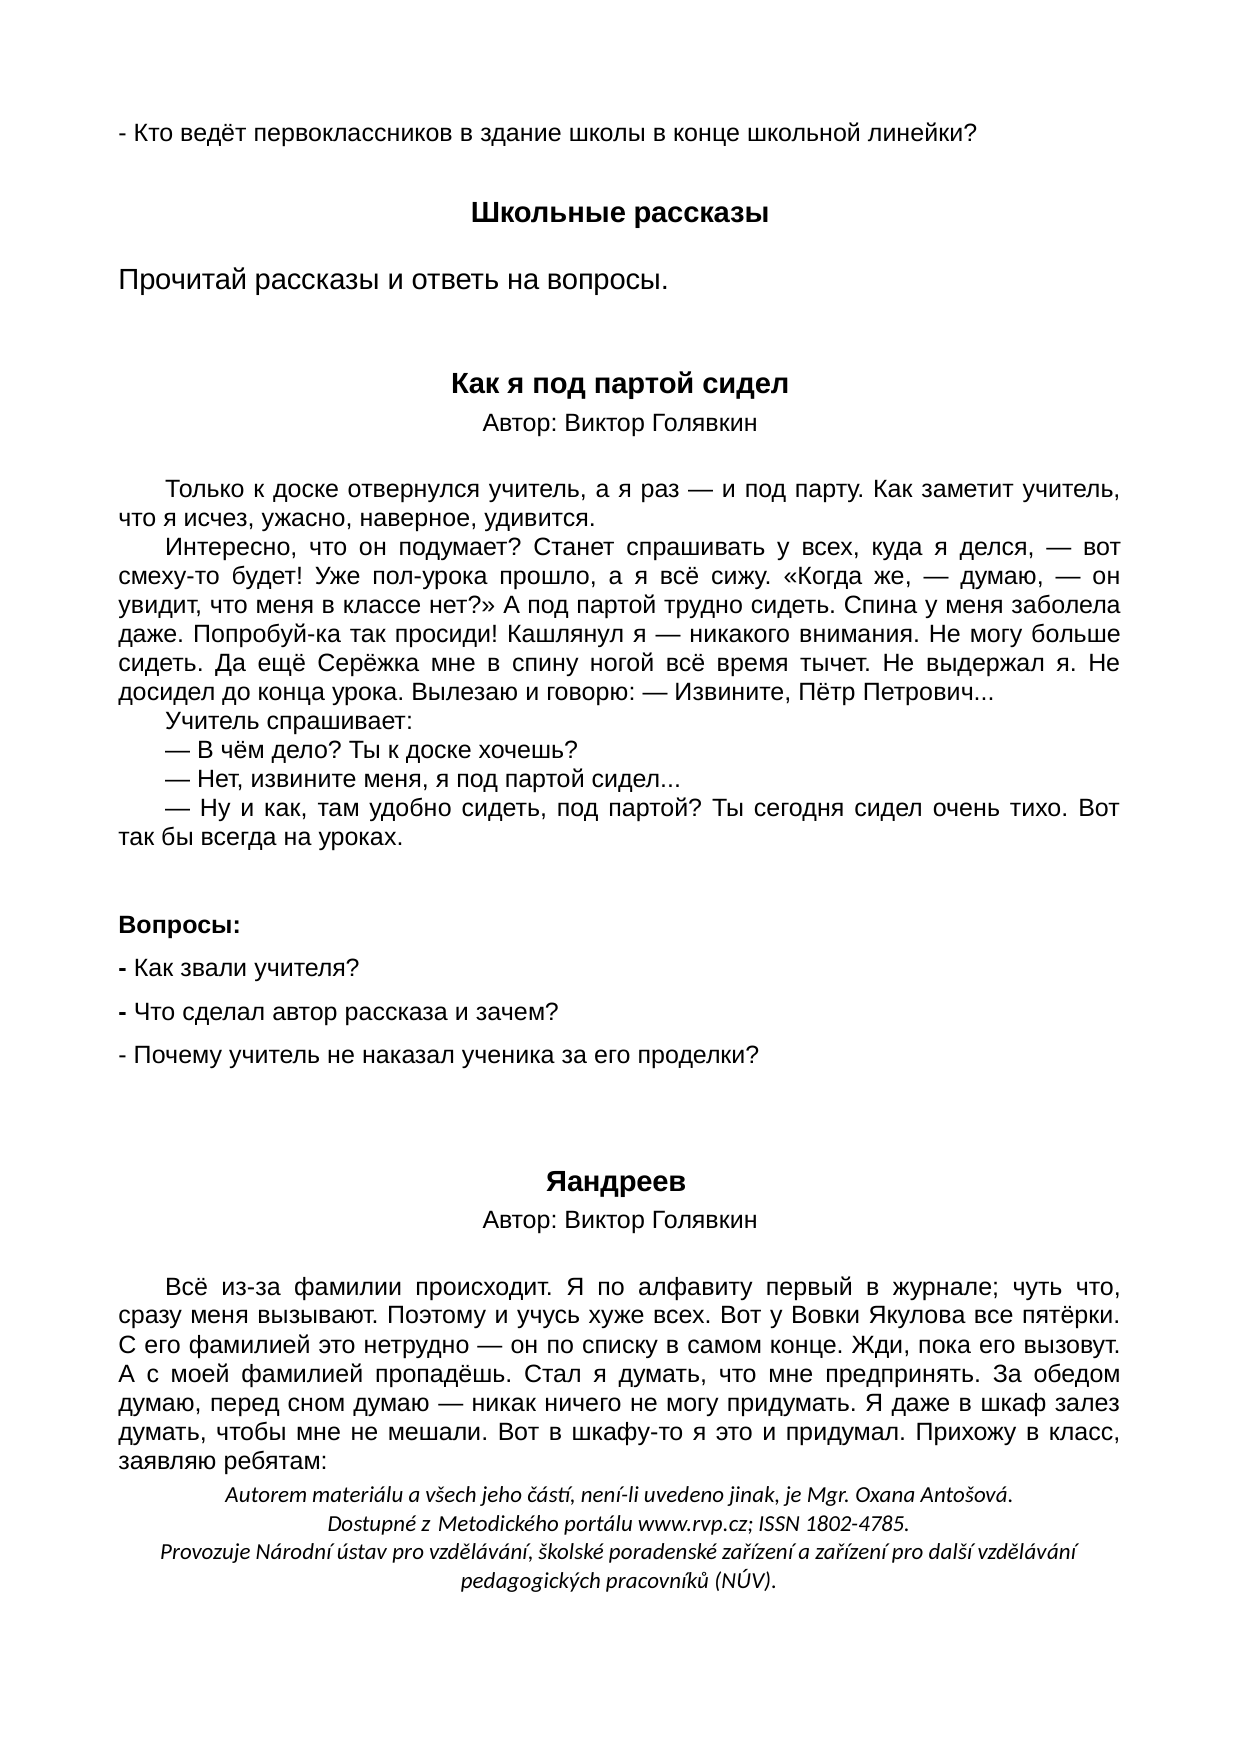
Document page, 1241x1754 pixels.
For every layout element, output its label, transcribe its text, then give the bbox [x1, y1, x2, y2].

text Автор: Виктор Голявкин [118, 408, 1122, 437]
text - Кто ведёт первоклассников в здание школы в конце школьной линейки? [118, 118, 1122, 147]
text — Ну и как, там удобно сидеть, под партой? Ты сегодня сидел очень тихо. Вот так бы всегда на уроках. [118, 793, 1122, 851]
text Как я под партой сидел [118, 366, 1122, 400]
text — В чём дело? Ты к доске хочешь? [118, 735, 1122, 764]
text Учитель спрашивает: [118, 706, 1122, 735]
text Только к доске отвернулся учитель, а я раз — и под парту. Как заметит учитель, что я исчез, ужасно, наверное, удивится. [118, 473, 1122, 532]
text - Почему учитель не наказал ученика за его проделки? [118, 1040, 1122, 1069]
text Вопросы: [118, 909, 1122, 938]
text Прочитай рассказы и ответь на вопросы. [118, 262, 1122, 296]
text - Что сделал автор рассказа и зачем? [118, 997, 1122, 1026]
text — Нет, извините меня, я под партой сидел... [118, 764, 1122, 793]
text Интересно, что он подумает? Станет спрашивать у всех, куда я делся, — вот смеху-то будет! Уже пол-урока прошло, а я всё сижу. «Когда же, — думаю, — он увидит, что меня в классе нет?» А под партой трудно сидеть. Спина у меня заболела даже. Попробуй-ка так просиди! Кашлянул я — никакого внимания. Не могу больше сидеть. Да ещё Серёжка мне в спину ногой всё время тычет. Не выдержал я. Не досидел до конца урока. Вылезаю и говорю: — Извините, Пётр Петрович... [118, 532, 1122, 706]
text Автор: Виктор Голявкин [118, 1205, 1122, 1234]
text Яандреев [118, 1164, 1122, 1198]
text Школьные рассказы [118, 195, 1122, 229]
text - Как звали учителя? [118, 953, 1122, 982]
text Всё из-за фамилии происходит. Я по алфавиту первый в журнале; чуть что, сразу меня вызывают. Поэтому и учусь хуже всех. Вот у Вовки Якулова все пятёрки. С его фамилией это нетрудно — он по списку в самом конце. Жди, пока его вызовут. А с моей фамилией пропадёшь. Стал я думать, что мне предпринять. За обедом думаю, перед сном думаю — никак ничего не могу придумать. Я даже в шкаф залез думать, чтобы мне не мешали. Вот в шкафу-то я это и придумал. Прихожу в класс, заявляю ребятам: [118, 1271, 1122, 1475]
